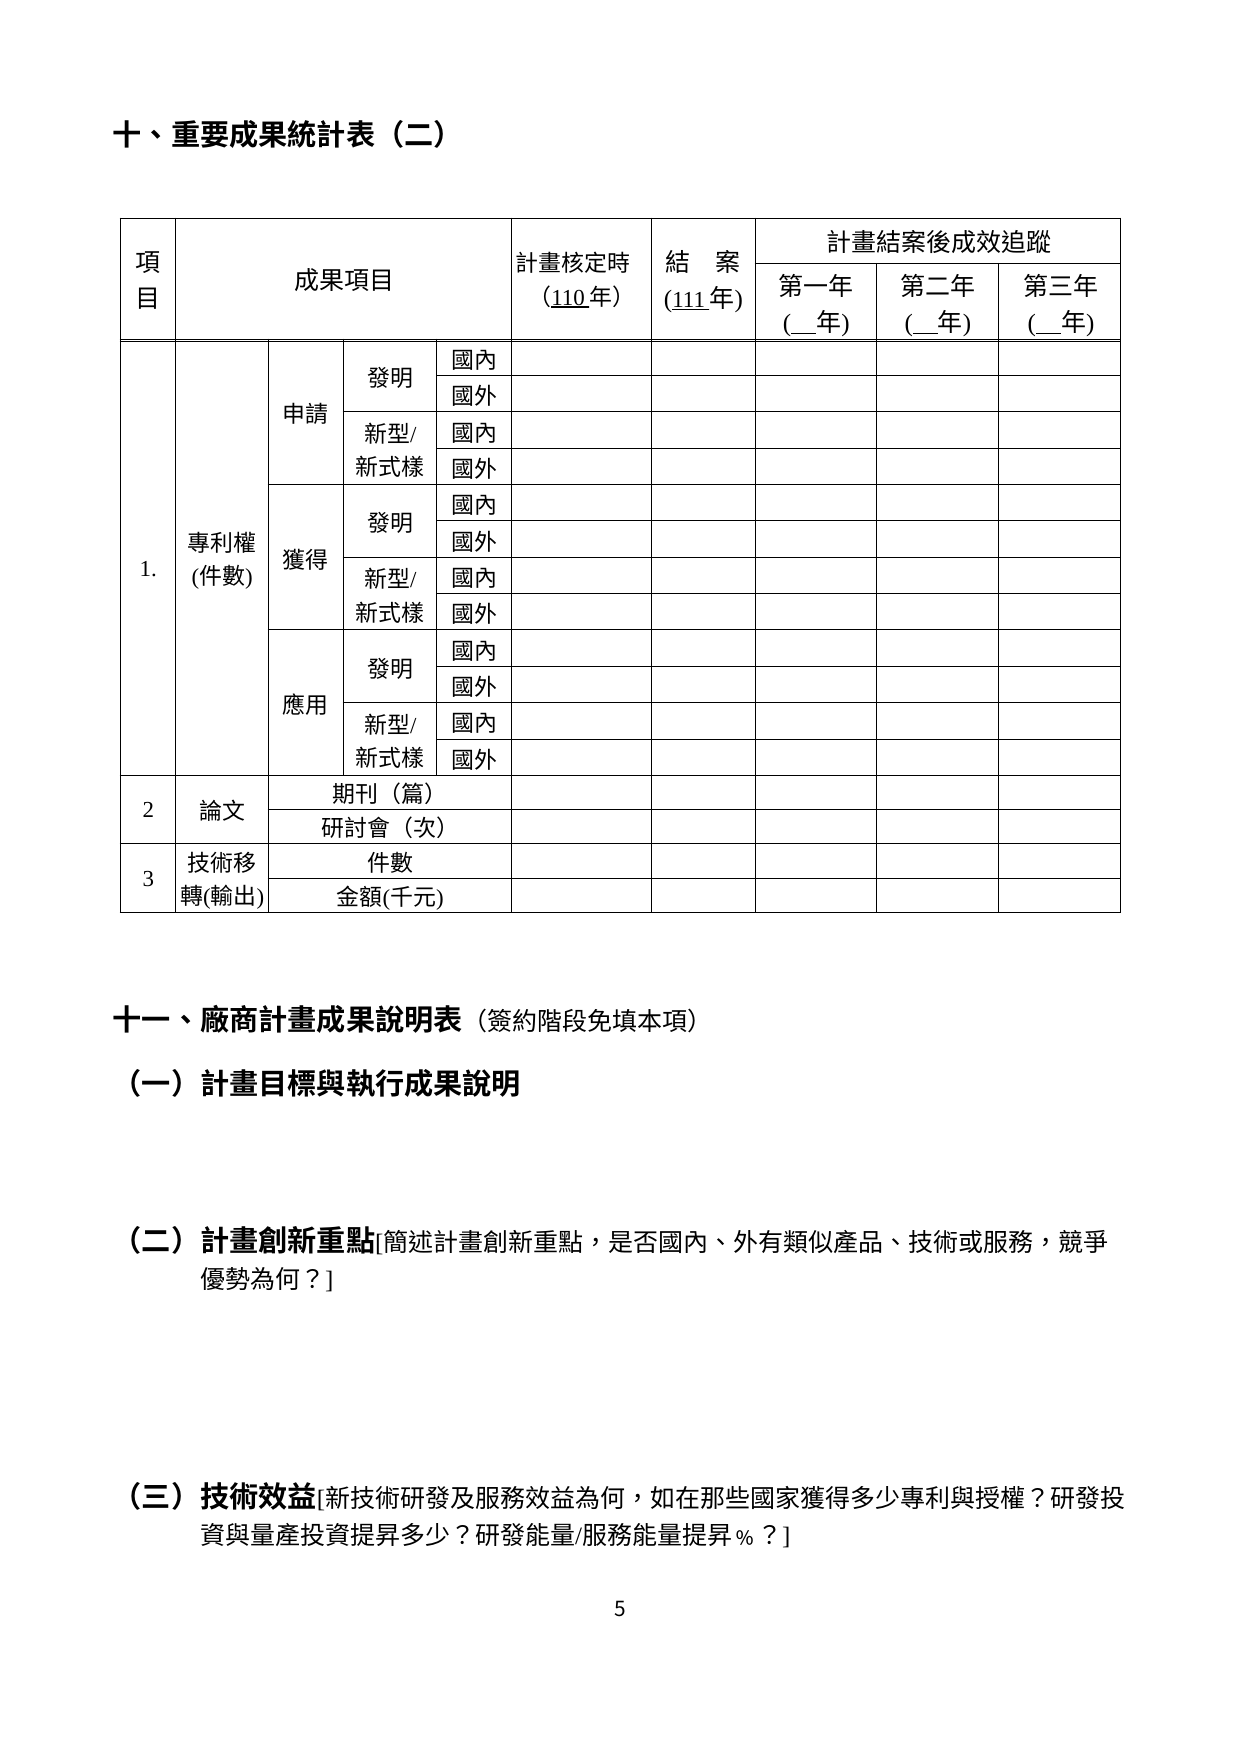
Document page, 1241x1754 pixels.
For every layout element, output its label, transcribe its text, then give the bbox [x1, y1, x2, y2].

table_cell [877, 667, 998, 702]
table_cell [652, 740, 755, 775]
table_cell [512, 558, 651, 593]
table_cell [877, 412, 998, 448]
table_cell 國外 [437, 740, 511, 775]
table_cell [756, 630, 876, 666]
text 十一、廠商計畫成果說明表（簽約階段免填本項） [112, 994, 1128, 1040]
table_cell [999, 810, 1120, 843]
table_cell [756, 485, 876, 520]
table_cell [756, 844, 876, 878]
table_cell 研討會（次） [269, 810, 511, 843]
text （二）計畫創新重點[簡述計畫創新重點，是否國內、外有類似產品、技術或服務，競爭優勢為何？] [112, 1217, 1128, 1296]
table_cell [756, 594, 876, 629]
table_cell [512, 703, 651, 738]
table_cell [512, 449, 651, 484]
table_cell [756, 342, 876, 375]
table_cell 國外 [437, 449, 511, 484]
table_cell [756, 703, 876, 738]
table_cell 第二年 ( 年) [877, 264, 998, 338]
table_cell 申請 [269, 342, 343, 484]
table_cell [756, 879, 876, 912]
table_cell 論文 [176, 776, 268, 843]
table_cell [999, 667, 1120, 702]
table_cell [512, 521, 651, 557]
table_cell [512, 342, 651, 375]
table_cell [999, 412, 1120, 448]
table_cell 獲得 [269, 485, 343, 629]
table_cell [756, 810, 876, 843]
table_cell [756, 376, 876, 411]
table_cell [999, 342, 1120, 375]
table_cell 國內 [437, 412, 511, 448]
table_cell [999, 521, 1120, 557]
table_cell [877, 449, 998, 484]
table_cell [512, 740, 651, 775]
table_cell [512, 630, 651, 666]
table_cell [877, 879, 998, 912]
table_cell [756, 521, 876, 557]
table_cell [756, 558, 876, 593]
table_cell [877, 844, 998, 878]
text （一）計畫目標與執行成果說明 [112, 1040, 1128, 1102]
table_cell [756, 667, 876, 702]
table_cell [999, 485, 1120, 520]
table_cell 國內 [437, 342, 511, 375]
table_cell 發明 [344, 342, 436, 411]
table_cell [652, 844, 755, 878]
table_cell [999, 879, 1120, 912]
table_cell [512, 376, 651, 411]
table_cell 第一年 ( 年) [756, 264, 876, 338]
table_cell 國外 [437, 667, 511, 702]
table_header 成果項目 [176, 219, 511, 338]
text 十、重要成果統計表（二） [112, 109, 1128, 155]
table_cell [756, 449, 876, 484]
table_cell 專利權 (件數) [176, 342, 268, 775]
table_cell 國內 [437, 703, 511, 738]
table_header 結 案 (111年) [652, 219, 755, 338]
table_cell 發明 [344, 630, 436, 702]
table_cell [652, 594, 755, 629]
table_cell [999, 740, 1120, 775]
table_cell 技術移轉(輸出) [176, 844, 268, 912]
table_cell [652, 449, 755, 484]
table_cell [877, 740, 998, 775]
text （三）技術效益[新技術研發及服務效益為何，如在那些國家獲得多少專利與授權？研發投資與量產投資提昇多少？研發能量/服務能量提昇﹪？] [112, 1473, 1128, 1552]
table_cell [756, 412, 876, 448]
table_cell [999, 844, 1120, 878]
table_cell [877, 376, 998, 411]
table_cell [877, 485, 998, 520]
table_cell 1. [121, 342, 175, 775]
table_cell 第三年 ( 年) [999, 264, 1120, 338]
table_cell [652, 810, 755, 843]
table_cell 2 [121, 776, 175, 843]
table_cell [877, 594, 998, 629]
table_cell [512, 485, 651, 520]
table_cell [652, 376, 755, 411]
table_cell [512, 776, 651, 809]
table_cell [877, 558, 998, 593]
table_cell [512, 412, 651, 448]
table_cell 國外 [437, 376, 511, 411]
table_cell [999, 376, 1120, 411]
table_cell [999, 703, 1120, 738]
table_cell 金額(千元) [269, 879, 511, 912]
table_cell [877, 703, 998, 738]
table_cell 國外 [437, 521, 511, 557]
table_cell [877, 810, 998, 843]
table_cell 國內 [437, 630, 511, 666]
table_cell 新型/ 新式樣 [344, 412, 436, 484]
table_header 計畫結案後成效追蹤 [756, 219, 1120, 263]
table_cell 件數 [269, 844, 511, 878]
table_cell 國內 [437, 558, 511, 593]
table_cell [877, 776, 998, 809]
table_cell [652, 667, 755, 702]
table_cell [652, 521, 755, 557]
table_cell 應用 [269, 630, 343, 775]
table_cell [652, 485, 755, 520]
table_cell [877, 521, 998, 557]
table_cell [652, 776, 755, 809]
table_cell [999, 776, 1120, 809]
table_cell [999, 558, 1120, 593]
table_cell [512, 810, 651, 843]
table_cell [756, 776, 876, 809]
table_cell [652, 630, 755, 666]
table_cell [652, 879, 755, 912]
table_cell [999, 594, 1120, 629]
table_cell 國外 [437, 594, 511, 629]
table_cell 3 [121, 844, 175, 912]
table_cell [999, 449, 1120, 484]
table_header 項目 [121, 219, 175, 338]
table_cell [512, 594, 651, 629]
table_cell [512, 667, 651, 702]
table_cell [652, 703, 755, 738]
table_cell 期刊（篇） [269, 776, 511, 809]
table_cell [652, 558, 755, 593]
table_cell 發明 [344, 485, 436, 557]
table_cell [877, 630, 998, 666]
table_cell 新型/ 新式樣 [344, 703, 436, 775]
table_cell [512, 844, 651, 878]
table_cell 國內 [437, 485, 511, 520]
table_cell [512, 879, 651, 912]
table_header 計畫核定時 （110年） [512, 219, 651, 338]
table_cell [652, 412, 755, 448]
table_cell [756, 740, 876, 775]
table_cell [877, 342, 998, 375]
table_cell [652, 342, 755, 375]
table_cell 新型/ 新式樣 [344, 558, 436, 629]
table_cell [999, 630, 1120, 666]
